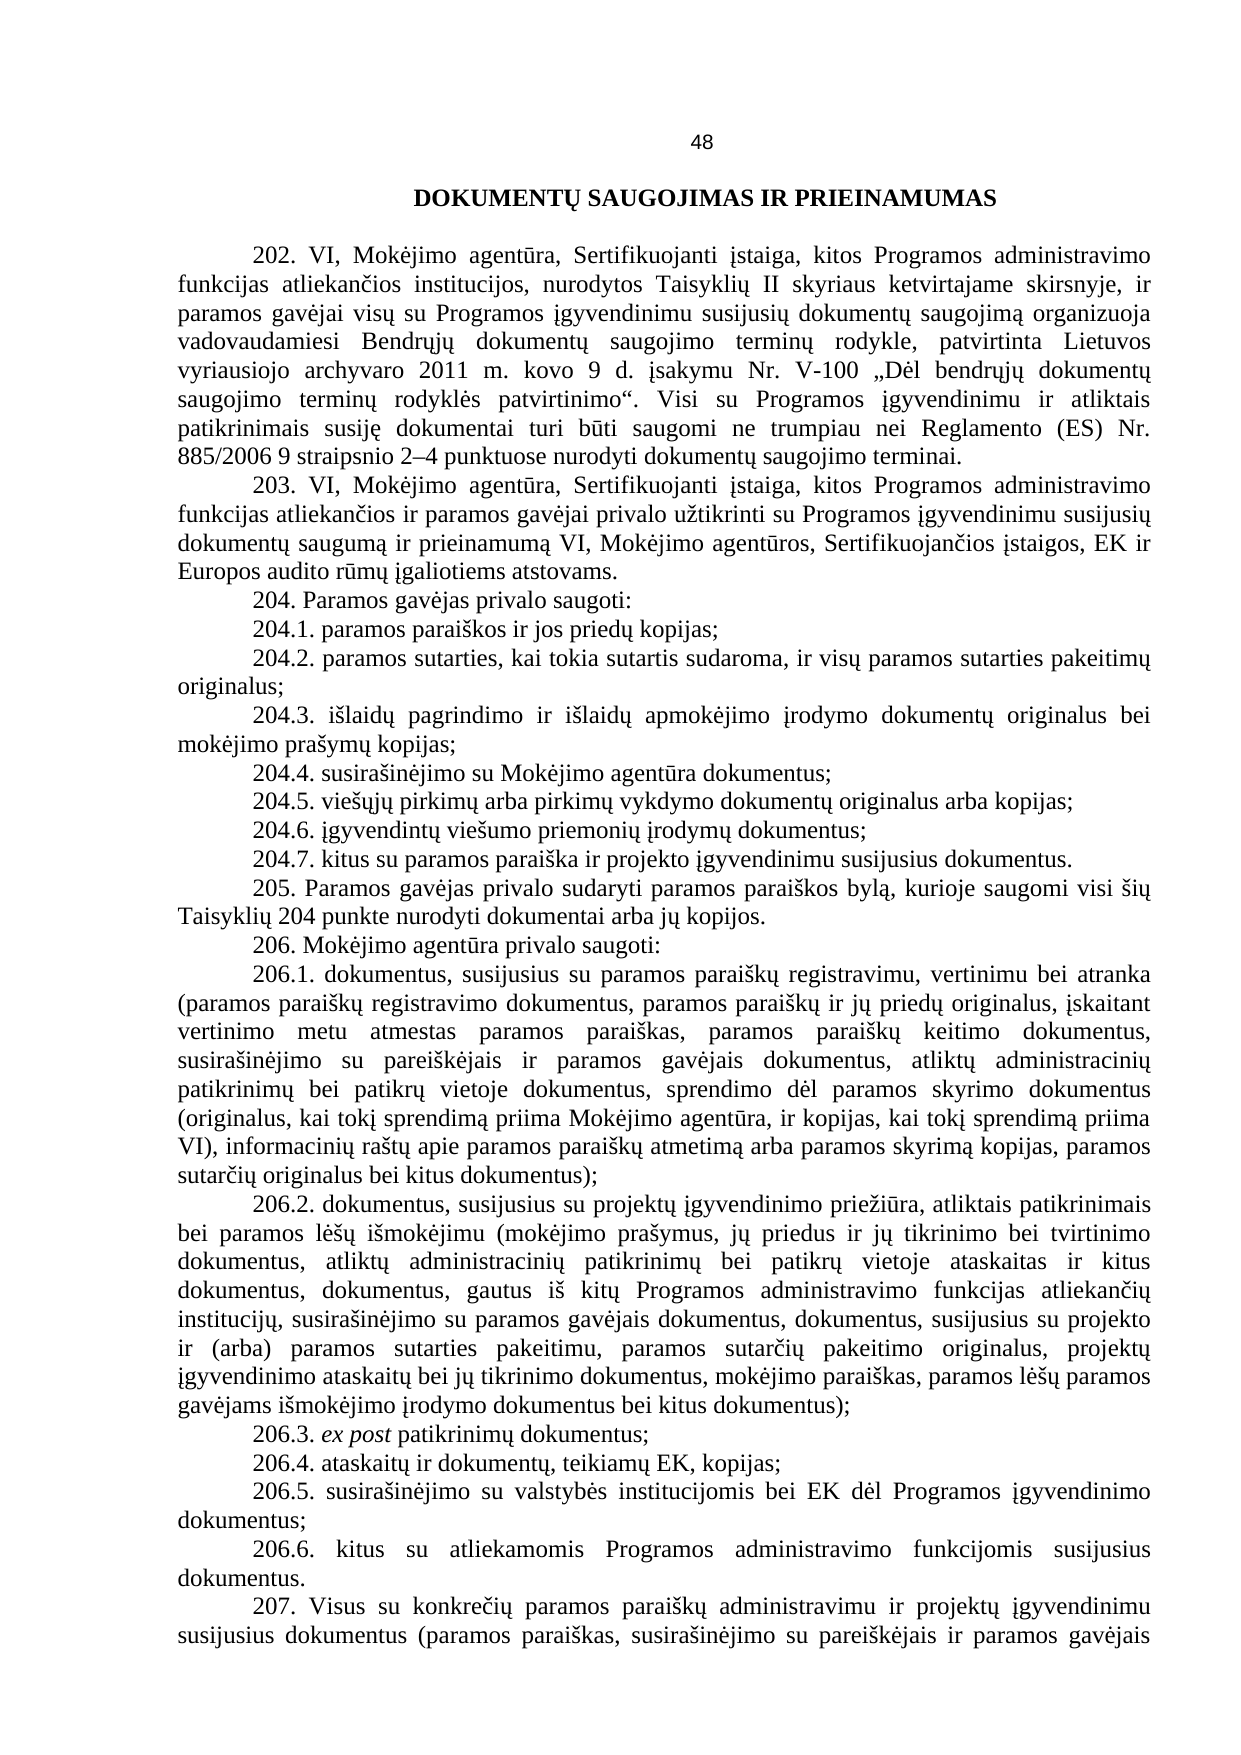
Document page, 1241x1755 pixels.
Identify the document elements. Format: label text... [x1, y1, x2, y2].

text 205. Paramos gavėjas privalo sudaryti paramos paraiškos bylą, kurioje saugomi visi šių Taisyklių 204 punkte nurodyti dokumentai arba jų kopijos. [177, 873, 1152, 930]
text DOKUMENTŲ SAUGOJIMAS IR PRIEINAMUMAS [177, 183, 1152, 211]
text 204.6. įgyvendintų viešumo priemonių įrodymų dokumentus; [177, 815, 1152, 844]
text 206.3. ex post patikrinimų dokumentus; [177, 1419, 1152, 1448]
text 203. VI, Mokėjimo agentūra, Sertifikuojanti įstaiga, kitos Programos administravimo funkcijas atliekančios ir paramos gavėjai privalo užtikrinti su Programos įgyvendinimu susijusių dokumentų saugumą ir prieinamumą VI, Mokėjimo agentūros, Sertifikuojančios įstaigos, EK ir Europos audito rūmų įgaliotiems atstovams. [177, 470, 1152, 585]
text 204. Paramos gavėjas privalo saugoti: [177, 585, 1152, 614]
text 206.4. ataskaitų ir dokumentų, teikiamų EK, kopijas; [177, 1448, 1152, 1476]
text 204.2. paramos sutarties, kai tokia sutartis sudaroma, ir visų paramos sutarties pakeitimų originalus; [177, 643, 1152, 700]
text 207. Visus su konkrečių paramos paraiškų administravimu ir projektų įgyvendinimu susijusius dokumentus (paramos paraiškas, susirašinėjimo su pareiškėjais ir paramos gavėjais [177, 1591, 1152, 1649]
text 204.5. viešųjų pirkimų arba pirkimų vykdymo dokumentų originalus arba kopijas; [177, 786, 1152, 815]
text 206.6. kitus su atliekamomis Programos administravimo funkcijomis susijusius dokumentus. [177, 1534, 1152, 1591]
text 204.3. išlaidų pagrindimo ir išlaidų apmokėjimo įrodymo dokumentų originalus bei mokėjimo prašymų kopijas; [177, 700, 1152, 758]
text 204.7. kitus su paramos paraiška ir projekto įgyvendinimu susijusius dokumentus. [177, 844, 1152, 873]
text 204.4. susirašinėjimo su Mokėjimo agentūra dokumentus; [177, 758, 1152, 786]
text 202. VI, Mokėjimo agentūra, Sertifikuojanti įstaiga, kitos Programos administravimo funkcijas atliekančios institucijos, nurodytos Taisyklių II skyriaus ketvirtajame skirsnyje, ir paramos gavėjai visų su Programos įgyvendinimu susijusių dokumentų saugojimą organizuoja vadovaudamiesi Bendrųjų dokumentų saugojimo terminų rodykle, patvirtinta Lietuvos vyriausiojo archyvaro 2011 m. kovo 9 d. įsakymu Nr. V-100 „Dėl bendrųjų dokumentų saugojimo terminų rodyklės patvirtinimo“. Visi su Programos įgyvendinimu ir atliktais patikrinimais susiję dokumentai turi būti saugomi ne trumpiau nei Reglamento (ES) Nr. 885/2006 9 straipsnio 2–4 punktuose nurodyti dokumentų saugojimo terminai. [177, 240, 1152, 470]
text 206.2. dokumentus, susijusius su projektų įgyvendinimo priežiūra, atliktais patikrinimais bei paramos lėšų išmokėjimu (mokėjimo prašymus, jų priedus ir jų tikrinimo bei tvirtinimo dokumentus, atliktų administracinių patikrinimų bei patikrų vietoje ataskaitas ir kitus dokumentus, dokumentus, gautus iš kitų Programos administravimo funkcijas atliekančių institucijų, susirašinėjimo su paramos gavėjais dokumentus, dokumentus, susijusius su projekto ir (arba) paramos sutarties pakeitimu, paramos sutarčių pakeitimo originalus, projektų įgyvendinimo ataskaitų bei jų tikrinimo dokumentus, mokėjimo paraiškas, paramos lėšų paramos gavėjams išmokėjimo įrodymo dokumentus bei kitus dokumentus); [177, 1189, 1152, 1419]
text 206. Mokėjimo agentūra privalo saugoti: [177, 930, 1152, 959]
text 204.1. paramos paraiškos ir jos priedų kopijas; [177, 614, 1152, 643]
text 206.5. susirašinėjimo su valstybės institucijomis bei EK dėl Programos įgyvendinimo dokumentus; [177, 1476, 1152, 1534]
text 206.1. dokumentus, susijusius su paramos paraiškų registravimu, vertinimu bei atranka (paramos paraiškų registravimo dokumentus, paramos paraiškų ir jų priedų originalus, įskaitant vertinimo metu atmestas paramos paraiškas, paramos paraiškų keitimo dokumentus, susirašinėjimo su pareiškėjais ir paramos gavėjais dokumentus, atliktų administracinių patikrinimų bei patikrų vietoje dokumentus, sprendimo dėl paramos skyrimo dokumentus (originalus, kai tokį sprendimą priima Mokėjimo agentūra, ir kopijas, kai tokį sprendimą priima VI), informacinių raštų apie paramos paraiškų atmetimą arba paramos skyrimą kopijas, paramos sutarčių originalus bei kitus dokumentus); [177, 959, 1152, 1189]
